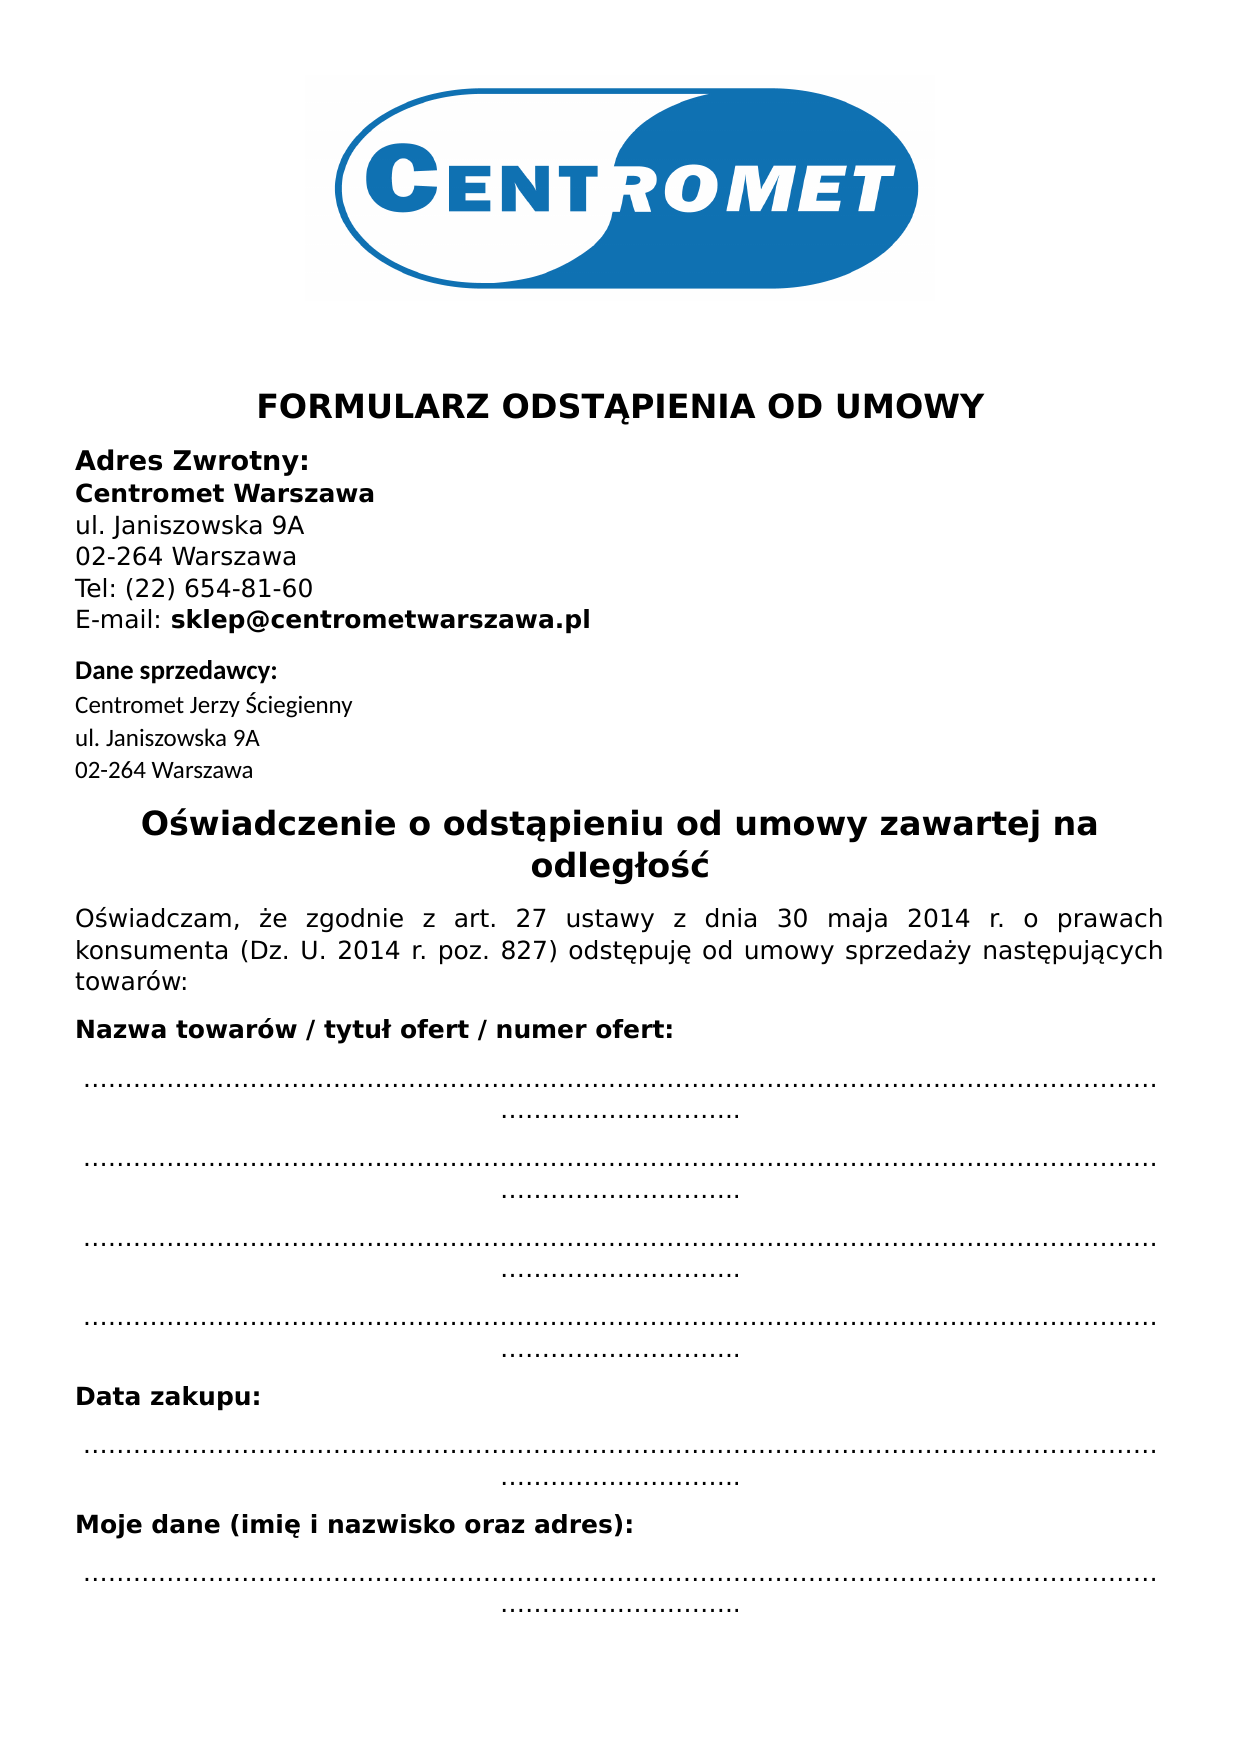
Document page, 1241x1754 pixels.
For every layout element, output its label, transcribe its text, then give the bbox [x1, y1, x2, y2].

text Adres Zwrotny: Centromet Warszawa ul. Janiszowska 9A 02-264 Warszawa Tel: (22) 654-81-60 E-mail: sklep@centrometwarszawa.pl [75, 446, 1165, 634]
text Moje dane (imię i nazwisko oraz adres): [75, 1510, 1165, 1539]
text ………………………………………………………………………………………………………………………………………….. [75, 1143, 1165, 1204]
text Oświadczenie o odstąpieniu od umowy zawartej na odległość [75, 804, 1165, 885]
text FORMULARZ ODSTĄPIENIA OD UMOWY [75, 75, 1165, 426]
text Nazwa towarów / tytuł ofert / numer ofert: [75, 1016, 1165, 1045]
text ………………………………………………………………………………………………………………………………………….. [75, 1303, 1165, 1363]
text ………………………………………………………………………………………………………………………………………….. [75, 1064, 1165, 1124]
picture [305, 75, 936, 301]
text Oświadczam, że zgodnie z art. 27 ustawy z dnia 30 maja 2014 r. o prawach konsumenta (Dz. U. 2014 r. poz. 827) odstępuję od umowy sprzedaży następujących towarów: [75, 905, 1165, 997]
text ………………………………………………………………………………………………………………………………………….. [75, 1430, 1165, 1491]
text Data zakupu: [75, 1382, 1165, 1411]
text ………………………………………………………………………………………………………………………………………….. [75, 1558, 1165, 1619]
text Dane sprzedawcy: Centromet Jerzy Ściegienny ul. Janiszowska 9A 02-264 Warszawa [75, 653, 1165, 785]
text ………………………………………………………………………………………………………………………………………….. [75, 1223, 1165, 1284]
